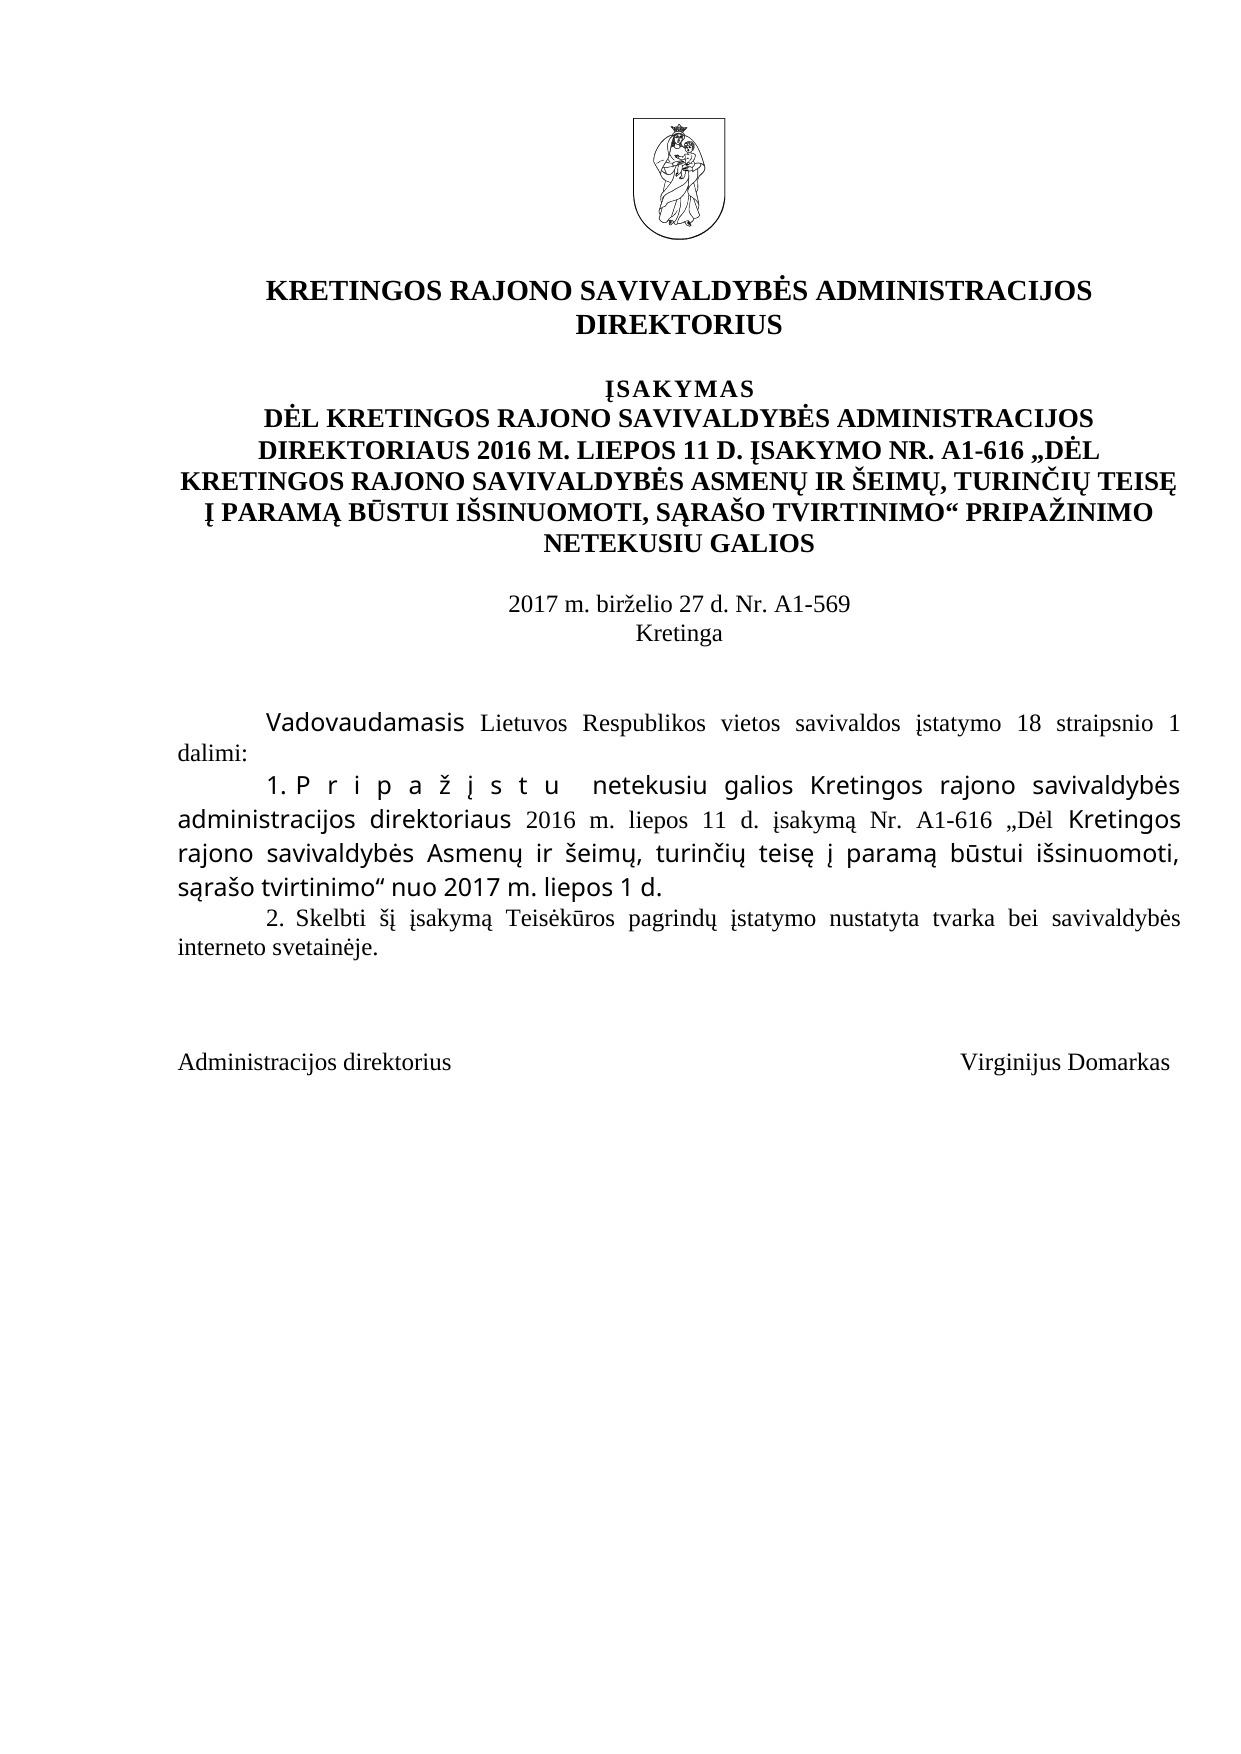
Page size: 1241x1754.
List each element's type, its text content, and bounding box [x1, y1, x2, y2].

text 2017 m. birželio 27 d. Nr. A1-569 [177, 589, 1181, 618]
text ĮSAKYMAS [177, 374, 1181, 403]
text direktorius [177, 307, 1181, 340]
text Vadovaudamasis Lietuvos Respublikos vietos savivaldos įstatymo 18 straipsnio 1 dalimi: [177, 704, 1181, 767]
text Kretinga [177, 618, 1181, 647]
text KRETINGOS RAJONO SAVIVALDYBĖS administracijos [177, 273, 1181, 307]
text DĖL KRETINGOS RAJONO SAVIVALDYBĖS ADMINISTRACIJOS DIREKTORIAUS 2016 M. LIEPOS 11 D. ĮSAKYMO NR. A1-616 „DĖL KRETINGOS RAJONO SAVIVALDYBĖS ASMENŲ IR ŠEIMŲ, TURINČIŲ TEISĘ Į PARAMĄ BŪSTUI IŠSINUOMOTI, SĄRAŠO TVIRTINIMO“ PRIPAŽINIMO NETEKUSIU GALIOS [177, 403, 1181, 558]
text Administracijos direktorius Virginijus Domarkas [177, 1047, 1181, 1076]
text 1. P r i p a ž į s t u netekusiu galios Kretingos rajono savivaldybės administracijos direktoriaus 2016 m. liepos 11 d. įsakymą Nr. A1-616 „Dėl Kretingos rajono savivaldybės Asmenų ir šeimų, turinčių teisę į paramą būstui išsinuomoti, sąrašo tvirtinimo“ nuo 2017 m. liepos 1 d. [177, 767, 1181, 903]
text 2. Skelbti šį įsakymą Teisėkūros pagrindų įstatymo nustatyta tvarka bei savivaldybės interneto svetainėje. [177, 903, 1181, 961]
